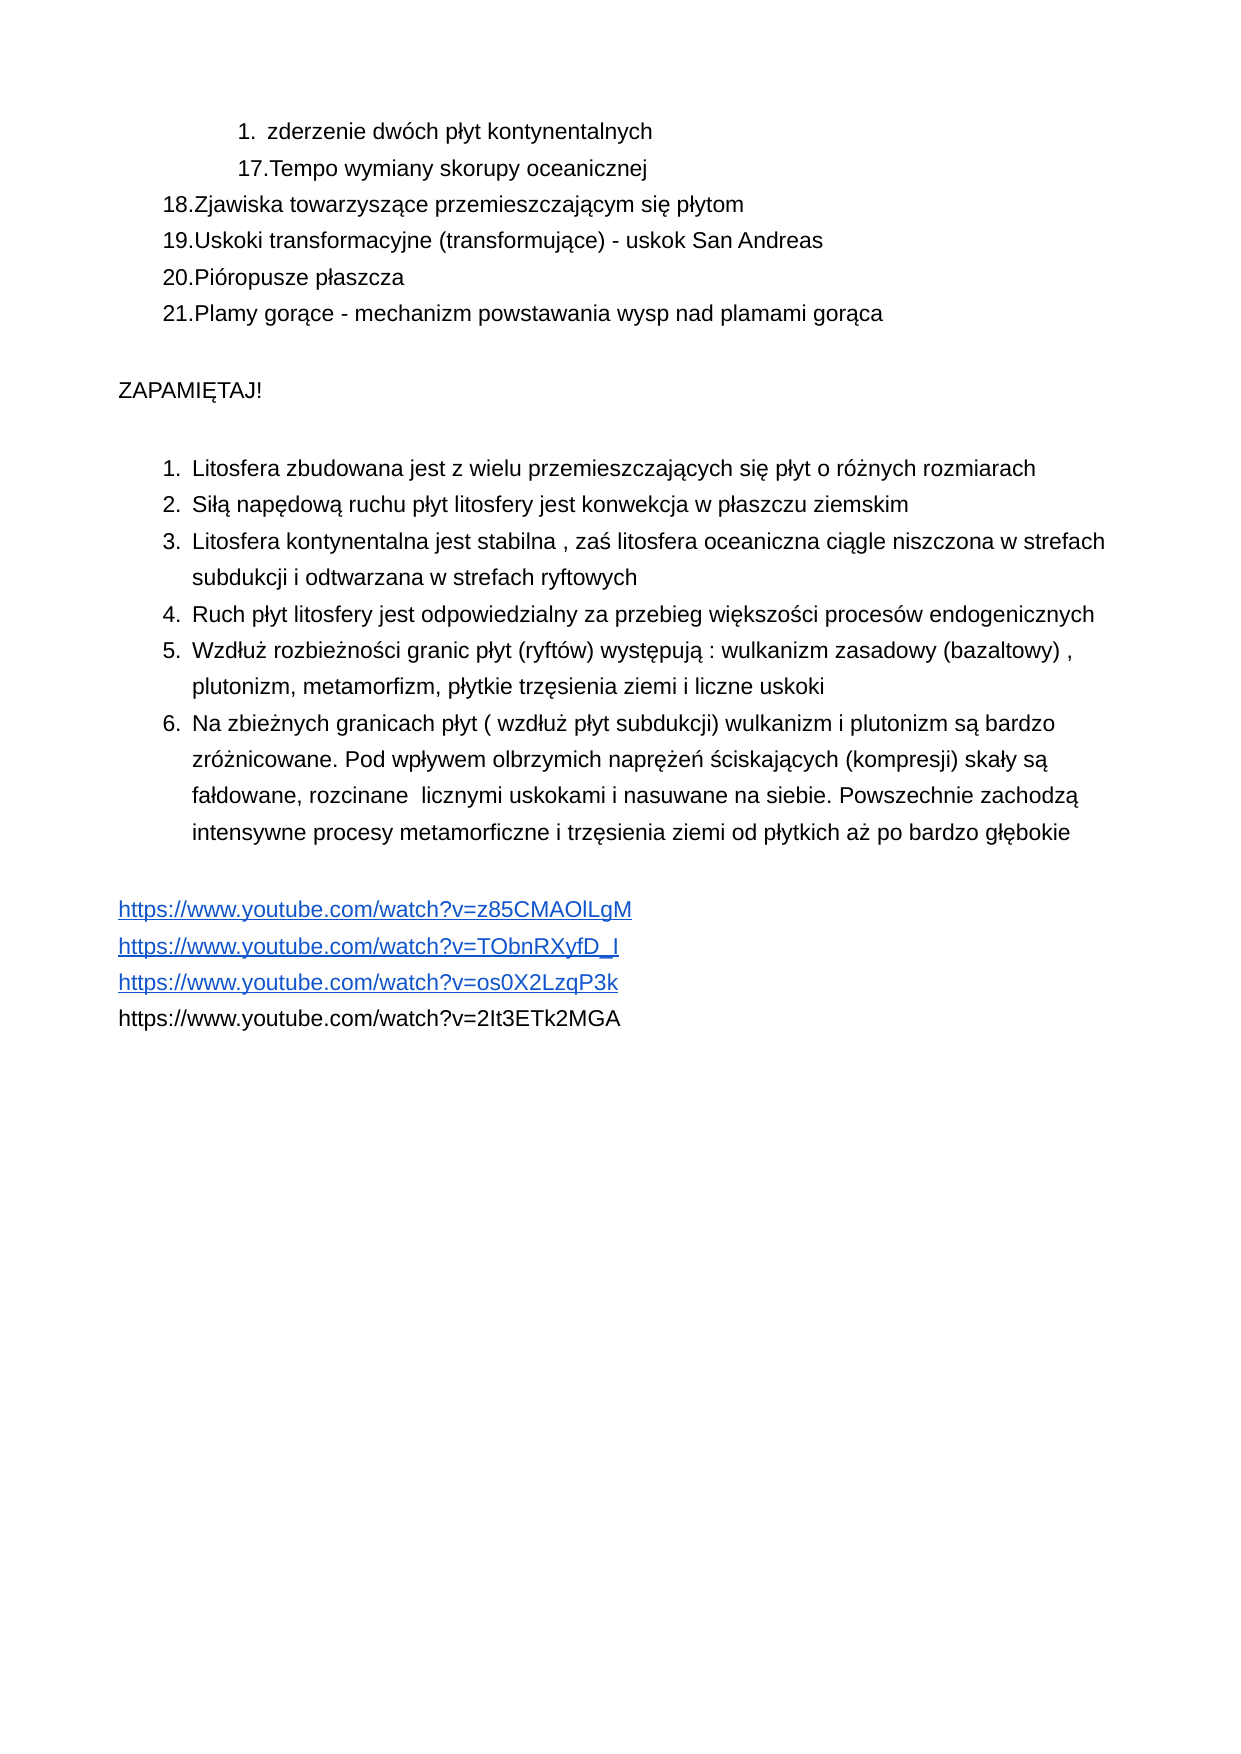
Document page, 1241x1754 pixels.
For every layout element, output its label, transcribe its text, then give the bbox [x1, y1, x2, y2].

text ZAPAMIĘTAJ! [118, 377, 1122, 404]
list Pióropusze płaszcza [162, 263, 1122, 290]
list Tempo wymiany skorupy oceanicznej [237, 154, 1122, 181]
text https://www.youtube.com/watch?v=TObnRXyfD_I [118, 933, 1122, 959]
list Litosfera kontynentalna jest stabilna , zaś litosfera oceaniczna ciągle niszczona w strefach subdukcji i odtwarzana w strefach ryftowych [162, 528, 1122, 591]
text https://www.youtube.com/watch?v=z85CMAOlLgM [118, 896, 1122, 923]
list Wzdłuż rozbieżności granic płyt (ryftów) występują : wulkanizm zasadowy (bazaltowy) , plutonizm, metamorfizm, płytkie trzęsienia ziemi i liczne uskoki [162, 637, 1122, 699]
text https://www.youtube.com/watch?v=2It3ETk2MGA [118, 1005, 1122, 1032]
text https://www.youtube.com/watch?v=os0X2LzqP3k [118, 969, 1122, 995]
list Ruch płyt litosfery jest odpowiedzialny za przebieg większości procesów endogenicznych [162, 601, 1122, 627]
list Uskoki transformacyjne (transformujące) - uskok San Andreas [162, 227, 1122, 253]
list Siłą napędową ruchu płyt litosfery jest konwekcja w płaszczu ziemskim [162, 491, 1122, 518]
list Na zbieżnych granicach płyt ( wzdłuż płyt subdukcji) wulkanizm i plutonizm są bardzo zróżnicowane. Pod wpływem olbrzymich naprężeń ściskających (kompresji) skały są fałdowane, rozcinane licznymi uskokami i nasuwane na siebie. Powszechnie zachodzą intensywne procesy metamorficzne i trzęsienia ziemi od płytkich aż po bardzo głębokie [162, 709, 1122, 845]
list zderzenie dwóch płyt kontynentalnych [237, 118, 1122, 144]
list Plamy gorące - mechanizm powstawania wysp nad plamami gorąca [162, 300, 1122, 326]
list Zjawiska towarzyszące przemieszczającym się płytom [162, 191, 1122, 217]
list Litosfera zbudowana jest z wielu przemieszczających się płyt o różnych rozmiarach [162, 455, 1122, 481]
